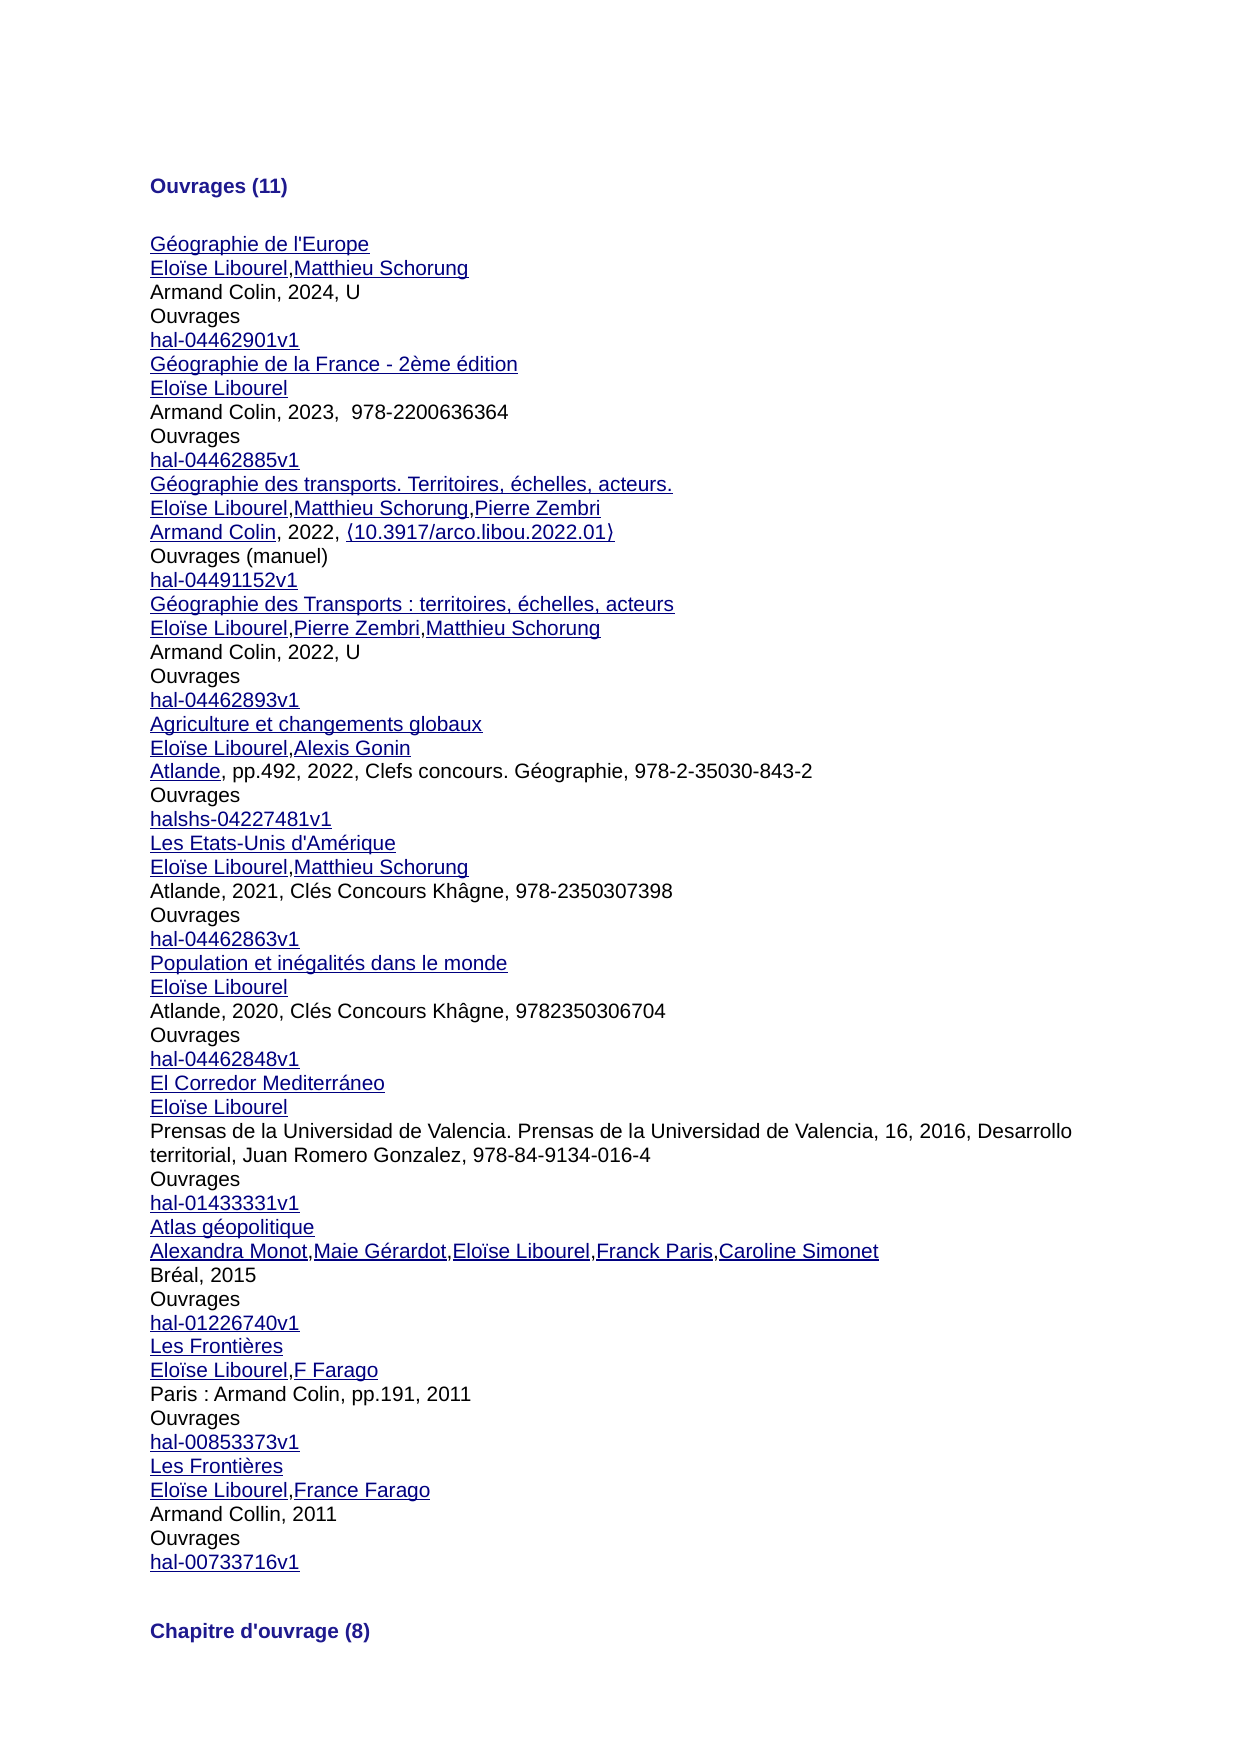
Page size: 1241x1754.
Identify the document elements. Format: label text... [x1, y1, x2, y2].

subtitle Ouvrages (11) [150, 174, 1090, 198]
table_cell Les Etats-Unis d'Amérique Eloïse Libourel,Matthieu Schorung Atlande, 2021, Clés Concours Khâgne, 978-2350307398 Ouvrages hal-04462863v1 [150, 831, 1090, 951]
table_cell Géographie de la France - 2ème édition Eloïse Libourel Armand Colin, 2023, ‎ 978-2200636364 Ouvrages hal-04462885v1 [150, 352, 1090, 472]
table_cell El Corredor Mediterráneo Eloïse Libourel Prensas de la Universidad de Valencia. Prensas de la Universidad de Valencia, 16, 2016, Desarrollo territorial, Juan Romero Gonzalez, 978-84-9134-016-4 Ouvrages hal-01433331v1 [150, 1071, 1090, 1214]
table_header Géographie de l'Europe Eloïse Libourel,Matthieu Schorung Armand Colin, 2024, U Ouvrages hal-04462901v1 [150, 232, 1090, 352]
table_cell Géographie des transports. Territoires, échelles, acteurs. Eloïse Libourel,Matthieu Schorung,Pierre Zembri Armand Colin, 2022, ⟨10.3917/arco.libou.2022.01⟩ Ouvrages (manuel) hal-04491152v1 [150, 472, 1090, 592]
table_cell Les Frontières Eloïse Libourel,France Farago Armand Collin, 2011 Ouvrages hal-00733716v1 [150, 1454, 1090, 1574]
table_cell Les Frontières Eloïse Libourel,F Farago Paris : Armand Colin, pp.191, 2011 Ouvrages hal-00853373v1 [150, 1334, 1090, 1454]
table_cell Géographie des Transports : territoires, échelles, acteurs Eloïse Libourel,Pierre Zembri,Matthieu Schorung Armand Colin, 2022, U Ouvrages hal-04462893v1 [150, 592, 1090, 711]
subtitle Chapitre d'ouvrage (8) [150, 1619, 1090, 1643]
table_cell Population et inégalités dans le monde Eloïse Libourel Atlande, 2020, Clés Concours Khâgne, 9782350306704 Ouvrages hal-04462848v1 [150, 951, 1090, 1071]
table_cell Agriculture et changements globaux Eloïse Libourel,Alexis Gonin Atlande, pp.492, 2022, Clefs concours. Géographie, 978-2-35030-843-2 Ouvrages halshs-04227481v1 [150, 711, 1090, 831]
table_cell Atlas géopolitique Alexandra Monot,Maie Gérardot,Eloïse Libourel,Franck Paris,Caroline Simonet Bréal, 2015 Ouvrages hal-01226740v1 [150, 1215, 1090, 1334]
